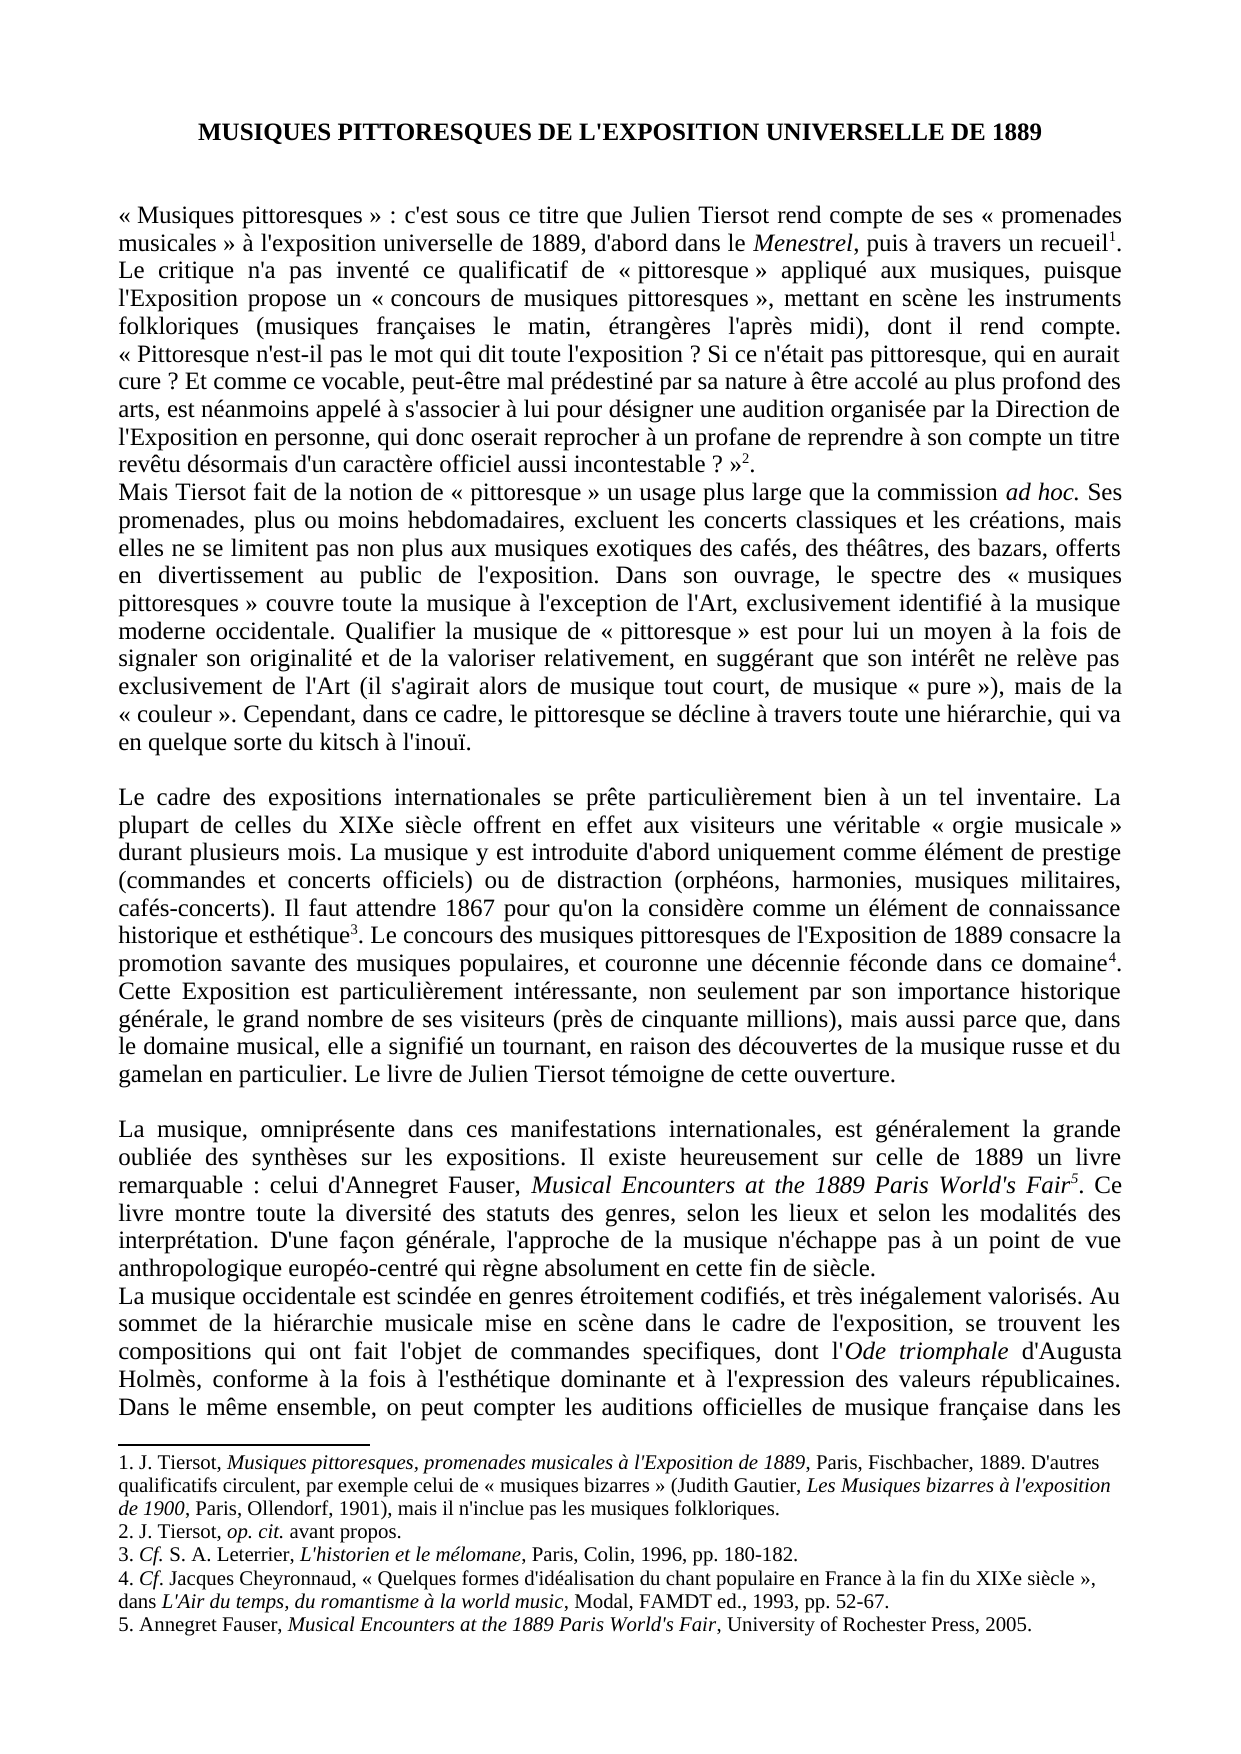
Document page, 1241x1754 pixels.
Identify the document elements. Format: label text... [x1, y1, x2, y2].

text Mais Tiersot fait de la notion de « pittoresque » un usage plus large que la commission ad hoc. Ses promenades, plus ou moins hebdomadaires, excluent les concerts classiques et les créations, mais elles ne se limitent pas non plus aux musiques exotiques des cafés, des théâtres, des bazars, offerts en divertissement au public de l'exposition. Dans son ouvrage, le spectre des « musiques pittoresques » couvre toute la musique à l'exception de l'Art, exclusivement identifié à la musique moderne occidentale. Qualifier la musique de « pittoresque » est pour lui un moyen à la fois de signaler son originalité et de la valoriser relativement, en suggérant que son intérêt ne relève pas exclusivement de l'Art (il s'agirait alors de musique tout court, de musique « pure »), mais de la « couleur ». Cependant, dans ce cadre, le pittoresque se décline à travers toute une hiérarchie, qui va en quelque sorte du kitsch à l'inouï. [118, 478, 1122, 755]
text . J. Tiersot, Musiques pittoresques, promenades musicales à l'Exposition de 1889, Paris, Fischbacher, 1889. D'autres qualificatifs circulent, par exemple celui de « musiques bizarres » (Judith Gautier, Les Musiques bizarres à l'exposition de 1900, Paris, Ollendorf, 1901), mais il n'inclue pas les musiques folkloriques. [118, 1451, 1122, 1520]
text . Cf. S. A. Leterrier, L'historien et le mélomane, Paris, Colin, 1996, pp. 180-182. [118, 1543, 1122, 1566]
text « Musiques pittoresques » : c'est sous ce titre que Julien Tiersot rend compte de ses « promenades musicales » à l'exposition universelle de 1889, d'abord dans le Menestrel, puis à travers un recueil. Le critique n'a pas inventé ce qualificatif de « pittoresque » appliqué aux musiques, puisque l'Exposition propose un « concours de musiques pittoresques », mettant en scène les instruments folkloriques (musiques françaises le matin, étrangères l'après midi), dont il rend compte. « Pittoresque n'est-il pas le mot qui dit toute l'exposition ? Si ce n'était pas pittoresque, qui en aurait cure ? Et comme ce vocable, peut-être mal prédestiné par sa nature à être accolé au plus profond des arts, est néanmoins appelé à s'associer à lui pour désigner une audition organisée par la Direction de l'Exposition en personne, qui donc oserait reprocher à un profane de reprendre à son compte un titre revêtu désormais d'un caractère officiel aussi incontestable ? ». [118, 201, 1122, 478]
text . J. Tiersot, op. cit. avant propos. [118, 1520, 1122, 1543]
text . Cf. Jacques Cheyronnaud, « Quelques formes d'idéalisation du chant populaire en France à la fin du XIXe siècle », dans L'Air du temps, du romantisme à la world music, Modal, FAMDT ed., 1993, pp. 52-67. [118, 1566, 1122, 1613]
text . Annegret Fauser, Musical Encounters at the 1889 Paris World's Fair, University of Rochester Press, 2005. [118, 1613, 1122, 1636]
text MUSIQUES PITTORESQUES DE L'EXPOSITION UNIVERSELLE DE 1889 [118, 118, 1122, 146]
text Le cadre des expositions internationales se prête particulièrement bien à un tel inventaire. La plupart de celles du XIXe siècle offrent en effet aux visiteurs une véritable « orgie musicale » durant plusieurs mois. La musique y est introduite d'abord uniquement comme élément de prestige (commandes et concerts officiels) ou de distraction (orphéons, harmonies, musiques militaires, cafés-concerts). Il faut attendre 1867 pour qu'on la considère comme un élément de connaissance historique et esthétique. Le concours des musiques pittoresques de l'Exposition de 1889 consacre la promotion savante des musiques populaires, et couronne une décennie féconde dans ce domaine. Cette Exposition est particulièrement intéressante, non seulement par son importance historique générale, le grand nombre de ses visiteurs (près de cinquante millions), mais aussi parce que, dans le domaine musical, elle a signifié un tournant, en raison des découvertes de la musique russe et du gamelan en particulier. Le livre de Julien Tiersot témoigne de cette ouverture. [118, 783, 1122, 1088]
text La musique occidentale est scindée en genres étroitement codifiés, et très inégalement valorisés. Au sommet de la hiérarchie musicale mise en scène dans le cadre de l'exposition, se trouvent les compositions qui ont fait l'objet de commandes specifiques, dont l'Ode triomphale d'Augusta Holmès, conforme à la fois à l'esthétique dominante et à l'expression des valeurs républicaines. Dans le même ensemble, on peut compter les auditions officielles de musique française dans les [118, 1282, 1122, 1420]
text La musique, omniprésente dans ces manifestations internationales, est généralement la grande oubliée des synthèses sur les expositions. Il existe heureusement sur celle de 1889 un livre remarquable : celui d'Annegret Fauser, Musical Encounters at the 1889 Paris World's Fair. Ce livre montre toute la diversité des statuts des genres, selon les lieux et selon les modalités des interprétation. D'une façon générale, l'approche de la musique n'échappe pas à un point de vue anthropologique européo-centré qui règne absolument en cette fin de siècle. [118, 1116, 1122, 1282]
